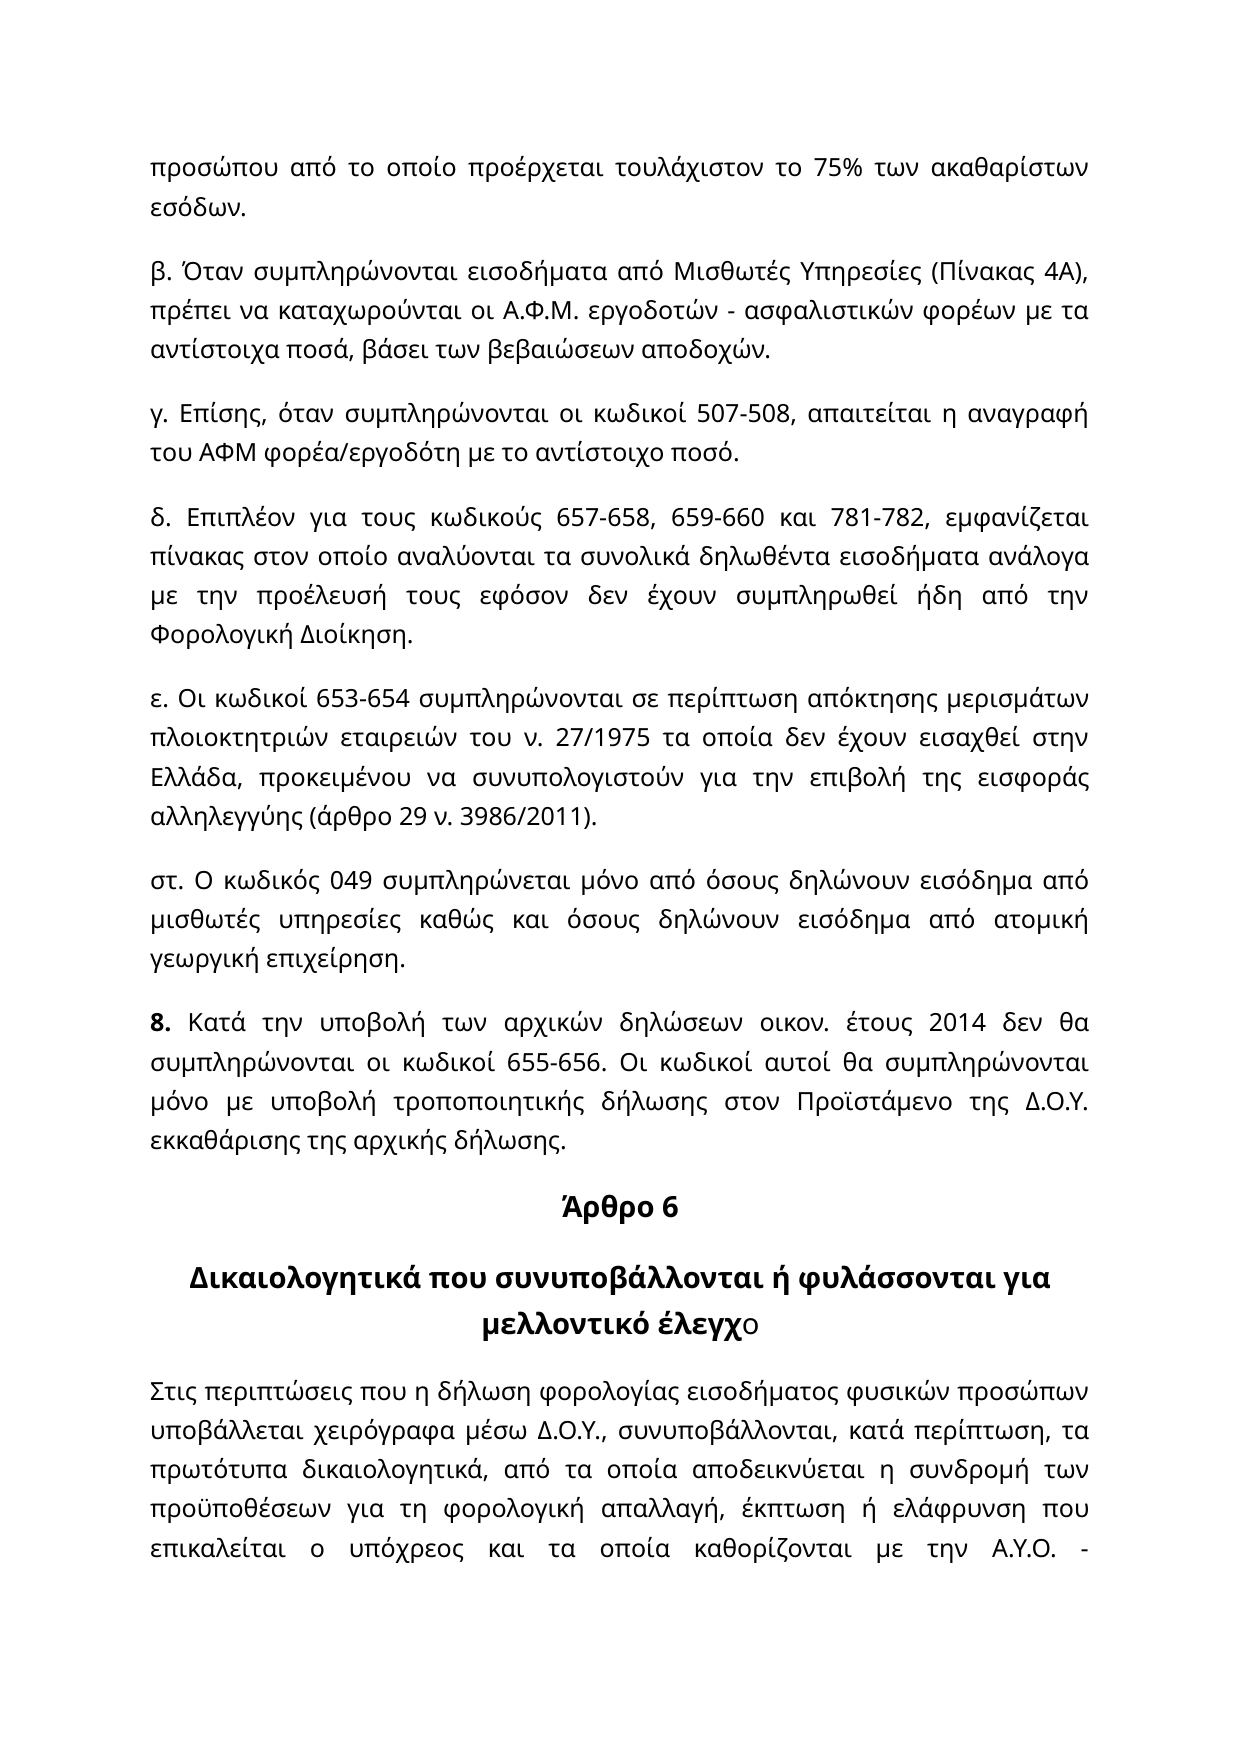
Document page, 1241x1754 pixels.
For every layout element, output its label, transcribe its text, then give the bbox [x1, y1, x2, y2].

text δ. Επιπλέον για τους κωδικούς 657-658, 659-660 και 781-782, εμφανίζεται πίνακας στον οποίο αναλύονται τα συνολικά δηλωθέντα εισοδήματα ανάλογα με την προέλευσή τους εφόσον δεν έχουν συμπληρωθεί ήδη από την Φορολογική Διοίκηση. [150, 499, 1090, 651]
text Στις περιπτώσεις που η δήλωση φορολογίας εισοδήματος φυσικών προσώπων υποβάλλεται χειρόγραφα μέσω Δ.Ο.Υ., συνυποβάλλονται, κατά περίπτωση, τα πρωτότυπα δικαιολογητικά, από τα οποία αποδεικνύεται η συνδρομή των προϋποθέσεων για τη φορολογική απαλλαγή, έκπτωση ή ελάφρυνση που επικαλείται ο υπόχρεος και τα οποία καθορίζονται με την Α.Υ.Ο. [150, 1373, 1090, 1564]
subtitle Άρθρο 6 [150, 1187, 1090, 1226]
text β. Όταν συμπληρώνονται εισοδήματα από Μισθωτές Υπηρεσίες (Πίνακας 4Α), πρέπει να καταχωρούνται οι Α.Φ.Μ. εργοδοτών - ασφαλιστικών φορέων με τα αντίστοιχα ποσά, βάσει των βεβαιώσεων αποδοχών. [150, 253, 1090, 366]
text ε. Οι κωδικοί 653-654 συμπληρώνονται σε περίπτωση απόκτησης μερισμάτων πλοιοκτητριών εταιρειών του ν. 27/1975 τα οποία δεν έχουν εισαχθεί στην Ελλάδα, προκειμένου να συνυπολογιστούν για την επιβολή της εισφοράς αλληλεγγύης (άρθρο 29 ν. 3986/2011). [150, 681, 1090, 832]
text στ. Ο κωδικός 049 συμπληρώνεται μόνο από όσους δηλώνουν εισόδημα από μισθωτές υπηρεσίες καθώς και όσους δηλώνουν εισόδημα από ατομική γεωργική επιχείρηση. [150, 862, 1090, 975]
text 8. Κατά την υποβολή των αρχικών δηλώσεων οικον. έτους 2014 δεν θα συμπληρώνονται οι κωδικοί 655-656. Οι κωδικοί αυτοί θα συμπληρώνονται μόνο με υποβολή τροποποιητικής δήλωσης στον Προϊστάμενο της Δ.Ο.Υ. εκκαθάρισης της αρχικής δήλωσης. [150, 1005, 1090, 1157]
subtitle Δικαιολογητικά που συνυποβάλλονται ή φυλάσσονται για μελλοντικό έλεγχο [150, 1257, 1090, 1343]
text γ. Επίσης, όταν συμπληρώνονται οι κωδικοί 507-508, απαιτείται η αναγραφή του ΑΦΜ φορέα/εργοδότη με το αντίστοιχο ποσό. [150, 396, 1090, 469]
text προσώπου από το οποίο προέρχεται τουλάχιστον το 75% των ακαθαρίστων εσόδων. [150, 150, 1090, 223]
